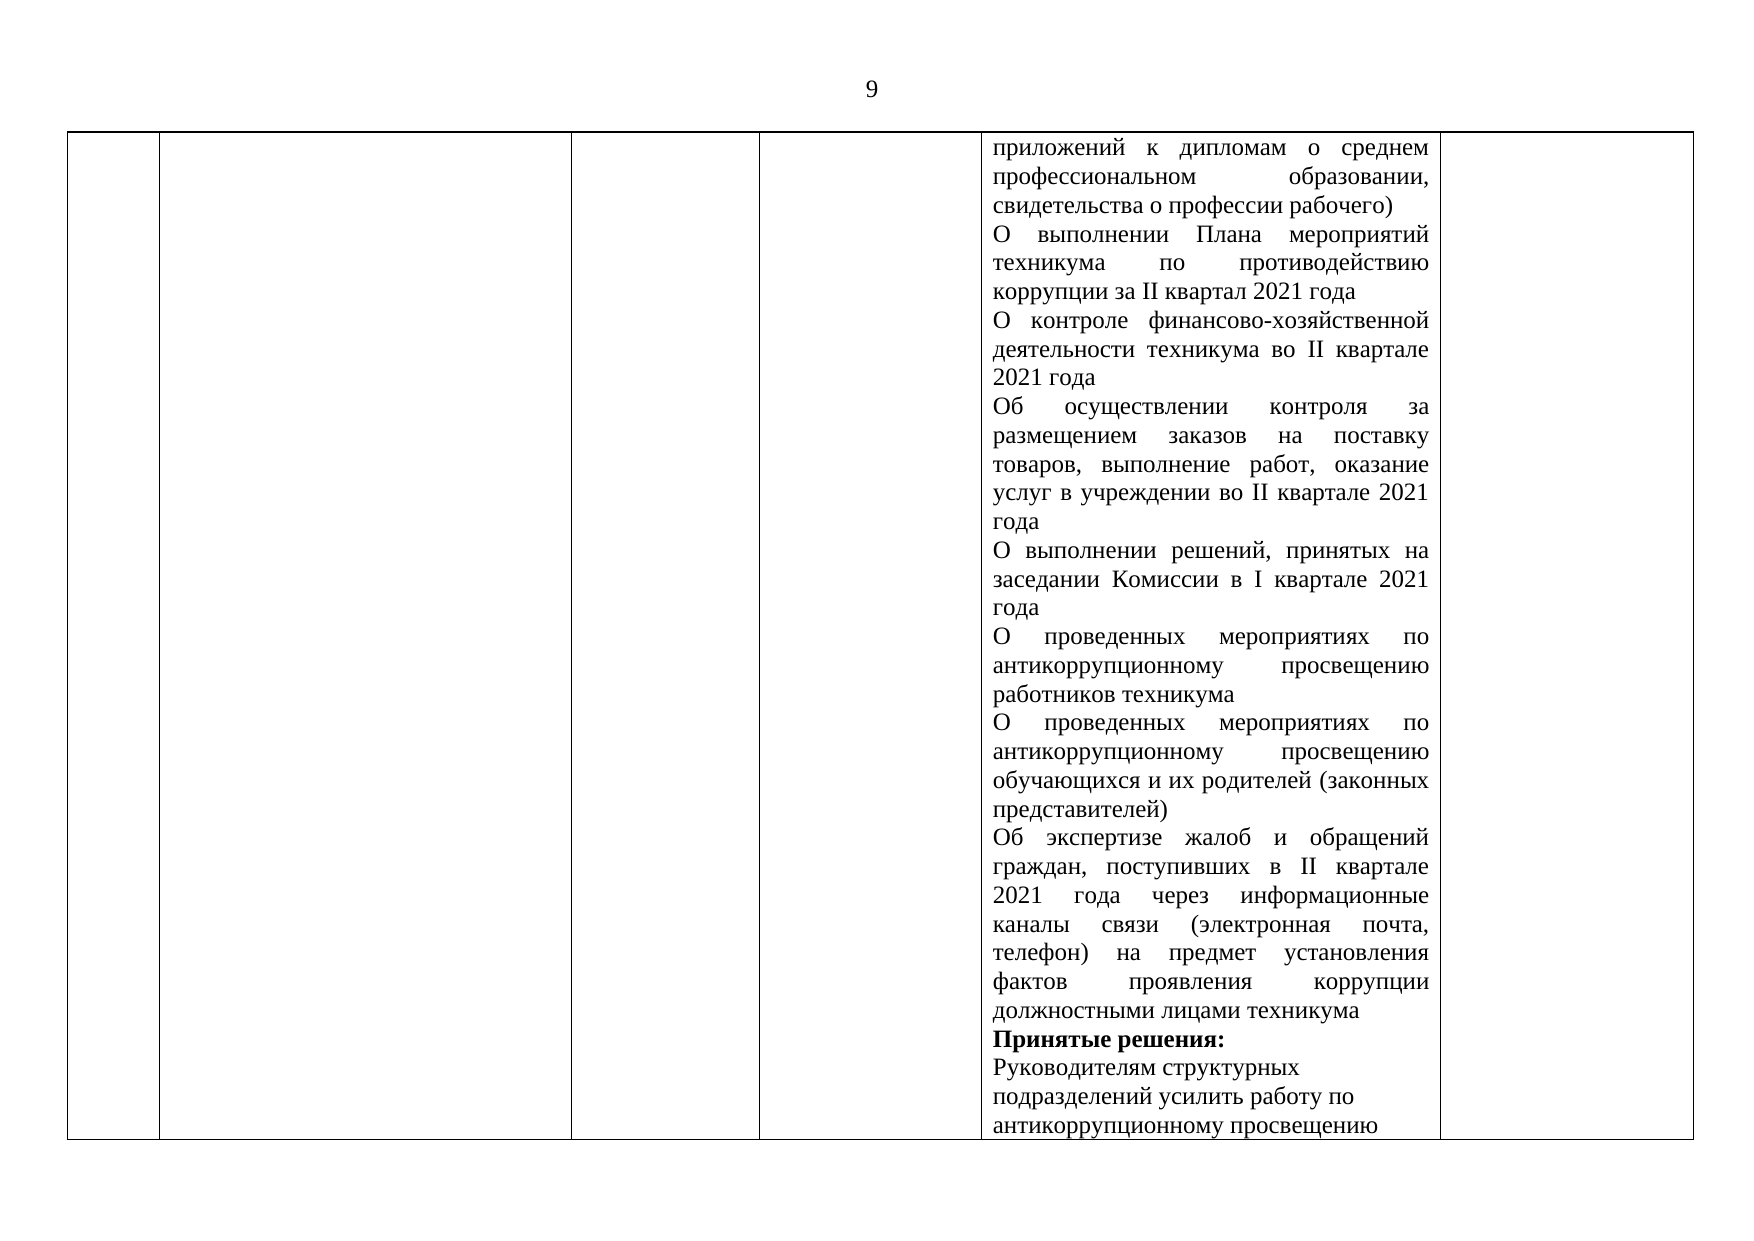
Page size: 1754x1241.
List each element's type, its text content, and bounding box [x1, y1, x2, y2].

table_cell приложений к дипломам о среднем профессиональном образовании, свидетельства о профессии рабочего) О выполнении Плана мероприятий техникума по противодействию коррупции за II квартал 2021 года О контроле финансово-хозяйственной деятельности техникума во II квартале 2021 года Об осуществлении контроля за размещением заказов на поставку товаров, выполнение работ, оказание услуг в учреждении во II квартале 2021 года О выполнении решений, принятых на заседании Комиссии в I квартале 2021 года О проведенных мероприятиях по антикоррупционному просвещению работников техникума О проведенных мероприятиях по антикоррупционному просвещению обучающихся и их родителей (законных представителей) Об экспертизе жалоб и обращений граждан, поступивших в II квартале 2021 года через информационные каналы связи (электронная почта, телефон) на предмет установления фактов проявления коррупции должностными лицами техникума Принятые решения: Руководителям структурных подразделений усилить работу по антикоррупционному просвещению [982, 133, 1440, 1139]
table_cell [572, 133, 759, 1139]
table_cell [160, 133, 571, 1139]
table_cell [1441, 133, 1693, 1139]
table_cell [68, 133, 159, 1139]
table_cell [760, 133, 981, 1139]
